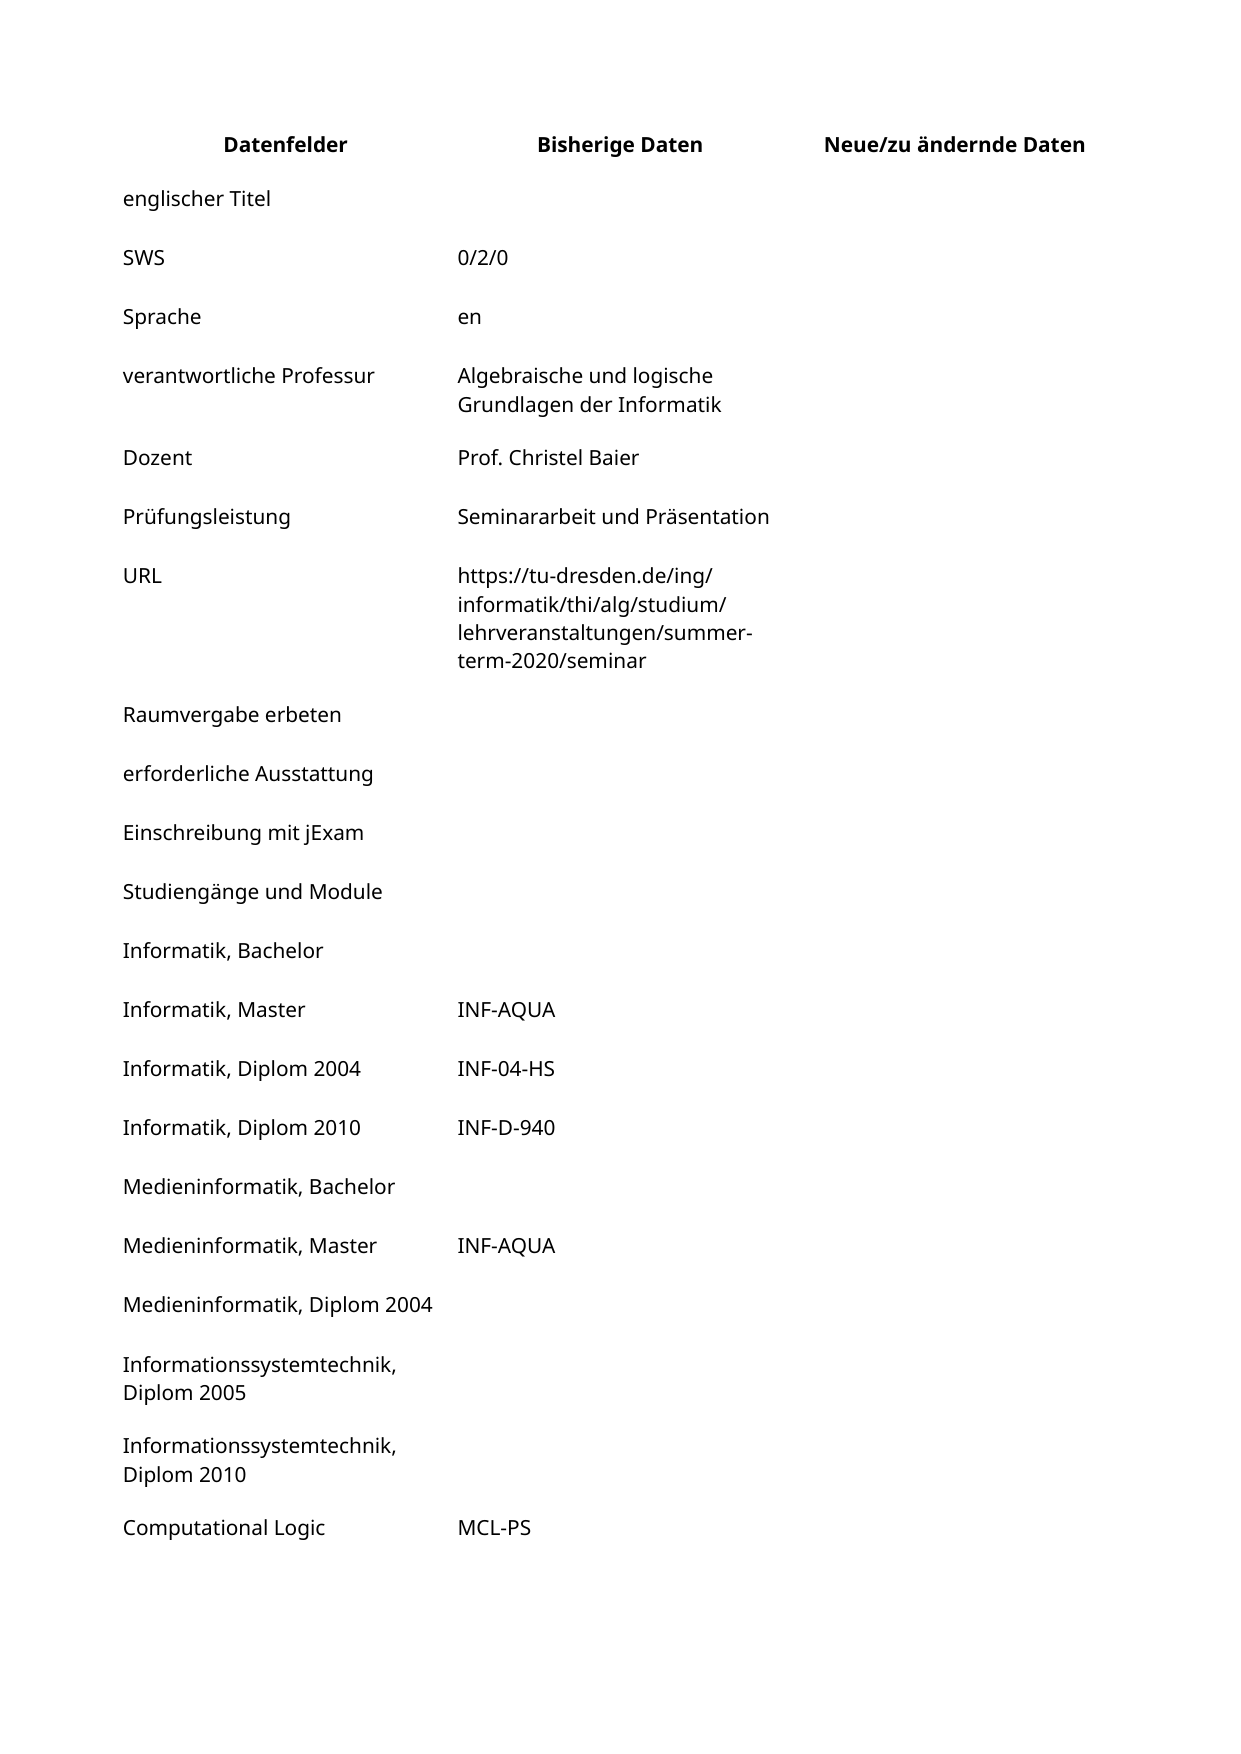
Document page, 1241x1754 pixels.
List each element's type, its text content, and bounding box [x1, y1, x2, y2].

table_cell [453, 806, 787, 865]
table_cell Informatik, Diplom 2010 [118, 1101, 453, 1160]
table_cell Sprache [118, 290, 453, 349]
table_cell Informationssystemtechnik, Diplom 2010 [118, 1419, 453, 1501]
table_cell Informatik, Master [118, 983, 453, 1042]
table_cell [788, 1042, 1122, 1101]
table_cell INF-D-940 [453, 1101, 787, 1160]
table_cell Medieninformatik, Bachelor [118, 1160, 453, 1219]
table_cell [453, 865, 787, 924]
table_cell [788, 983, 1122, 1042]
table_header Neue/zu ändernde Daten [788, 118, 1122, 172]
table_cell [788, 1219, 1122, 1278]
table_cell INF-AQUA [453, 983, 787, 1042]
table_cell Medieninformatik, Master [118, 1219, 453, 1278]
table_cell [453, 1278, 787, 1337]
table_cell verantwortliche Professur [118, 349, 453, 431]
table_header Bisherige Daten [453, 118, 787, 172]
table_cell [788, 924, 1122, 983]
table_cell [453, 1419, 787, 1501]
table_cell [788, 1278, 1122, 1337]
table_cell https://tu-dresden.de/ing/informatik/thi/alg/studium/lehrveranstaltungen/summer-term-2020/seminar [453, 549, 787, 687]
table_cell [788, 290, 1122, 349]
table_cell [788, 549, 1122, 687]
table_cell [788, 490, 1122, 549]
table_cell Studiengänge und Module [118, 865, 453, 924]
table_cell [788, 1419, 1122, 1501]
table_cell Informationssystemtechnik, Diplom 2005 [118, 1337, 453, 1419]
table_cell erforderliche Ausstattung [118, 747, 453, 806]
table_cell URL [118, 549, 453, 687]
table_cell [788, 1501, 1122, 1560]
table_cell INF-AQUA [453, 1219, 787, 1278]
table_cell [453, 172, 787, 231]
table_cell [453, 924, 787, 983]
table_cell Medieninformatik, Diplom 2004 [118, 1278, 453, 1337]
table_cell [788, 865, 1122, 924]
table_cell Informatik, Bachelor [118, 924, 453, 983]
table_cell [453, 1337, 787, 1419]
table_cell SWS [118, 231, 453, 290]
table_cell [788, 1160, 1122, 1219]
table_cell [788, 172, 1122, 231]
table_cell Einschreibung mit jExam [118, 806, 453, 865]
table_cell MCL-PS [453, 1501, 787, 1560]
table_cell [453, 747, 787, 806]
table_cell Raumvergabe erbeten [118, 688, 453, 747]
table_cell en [453, 290, 787, 349]
table_cell Informatik, Diplom 2004 [118, 1042, 453, 1101]
table_header Datenfelder [118, 118, 453, 172]
table_cell 0/2/0 [453, 231, 787, 290]
table_cell Seminararbeit und Präsentation [453, 490, 787, 549]
table_cell [788, 1101, 1122, 1160]
table_cell [788, 747, 1122, 806]
table_cell [788, 231, 1122, 290]
table_cell [788, 806, 1122, 865]
table_cell Computational Logic [118, 1501, 453, 1560]
table_cell Algebraische und logische Grundlagen der Informatik [453, 349, 787, 431]
table_cell INF-04-HS [453, 1042, 787, 1101]
table_cell Prüfungsleistung [118, 490, 453, 549]
table_cell [788, 431, 1122, 490]
table_cell [453, 688, 787, 747]
table_cell [788, 1337, 1122, 1419]
table_cell Prof. Christel Baier [453, 431, 787, 490]
table_cell [453, 1160, 787, 1219]
table_cell [788, 349, 1122, 431]
table_cell [788, 688, 1122, 747]
table_cell englischer Titel [118, 172, 453, 231]
table_cell Dozent [118, 431, 453, 490]
